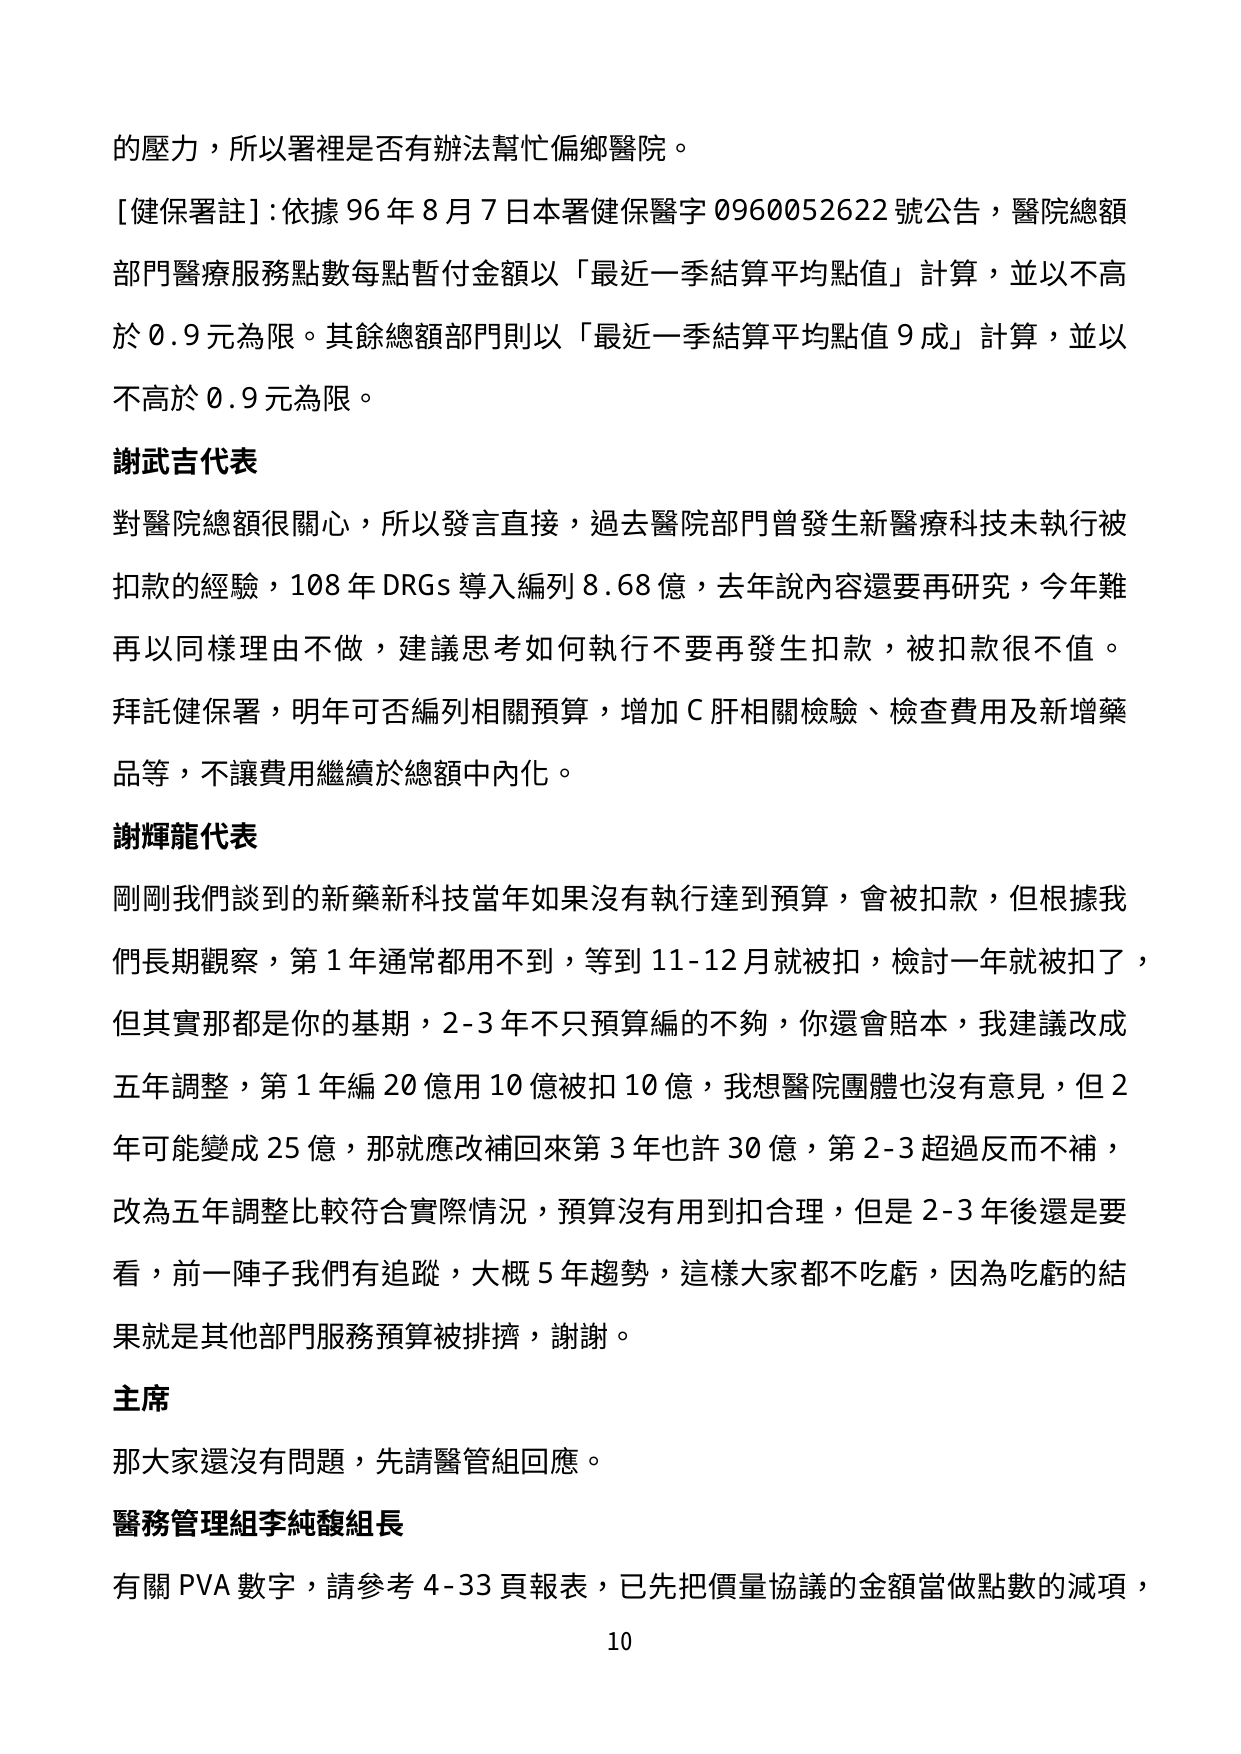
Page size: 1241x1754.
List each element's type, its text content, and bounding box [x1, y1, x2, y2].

text [健保署註]:依據96年8月7日本署健保醫字0960052622號公告，醫院總額部門醫療服務點數每點暫付金額以「最近一季結算平均點值」計算，並以不高於0.9元為限。其餘總額部門則以「最近一季結算平均點值9成」計算，並以不高於0.9元為限。 [112, 168, 1128, 418]
text 的壓力，所以署裡是否有辦法幫忙偏鄉醫院。 [112, 105, 1128, 168]
text 對醫院總額很關心，所以發言直接，過去醫院部門曾發生新醫療科技未執行被扣款的經驗，108年DRGs導入編列8.68億，去年說內容還要再研究，今年難再以同樣理由不做，建議思考如何執行不要再發生扣款，被扣款很不值。 拜託健保署，明年可否編列相關預算，增加C肝相關檢驗、檢查費用及新增藥品等，不讓費用繼續於總額中內化。 [112, 480, 1128, 793]
text 那大家還沒有問題，先請醫管組回應。 [112, 1418, 1128, 1480]
text 有關PVA數字，請參考4-33頁報表，已先把價量協議的金額當做點數的減項，並在總額裡面做調整計算，讓大家的浮動及平均點值拉上來，107第3季為3.59億點，若委員有需要我再與您說明。另外，關於沒有達標的院所名單，我們是一視同仁，對媒體記者也只有提供達標院所名單，但記者們會自行推算未達標醫院是那3家。謝院長提到DRG部分，前陣子我們都在收集各醫學會的意見，剛好遇到他們幕僚更替，回復的比較慢，最近我們彙整各醫學會意見之後，會啟動相關草案研擬，會在下次研商會議提案。至於扣款事情每年協商都有在提，我們也理解這件事，所以每年在健保會協商的時候，我們也會去報告5年使用狀況，前幾次報告有多有少，但我們是依據健保會的協定事項辦理，沒有執行的就要扣回，至於未來要如何操作，可以再思考看看。 [112, 1543, 1128, 1605]
text 主席 [112, 1355, 1128, 1418]
text 剛剛我們談到的新藥新科技當年如果沒有執行達到預算，會被扣款，但根據我們長期觀察，第1年通常都用不到，等到11-12月就被扣，檢討一年就被扣了，但其實那都是你的基期，2-3年不只預算編的不夠，你還會賠本，我建議改成五年調整，第1年編20億用10億被扣10億，我想醫院團體也沒有意見，但2年可能變成25億，那就應改補回來第3年也許30億，第2-3超過反而不補，改為五年調整比較符合實際情況，預算沒有用到扣合理，但是2-3年後還是要看，前一陣子我們有追蹤，大概5年趨勢，這樣大家都不吃虧，因為吃虧的結果就是其他部門服務預算被排擠，謝謝。 [112, 855, 1128, 1355]
text 謝武吉代表 [112, 418, 1128, 480]
text 謝輝龍代表 [112, 793, 1128, 855]
text 醫務管理組李純馥組長 [112, 1480, 1128, 1543]
